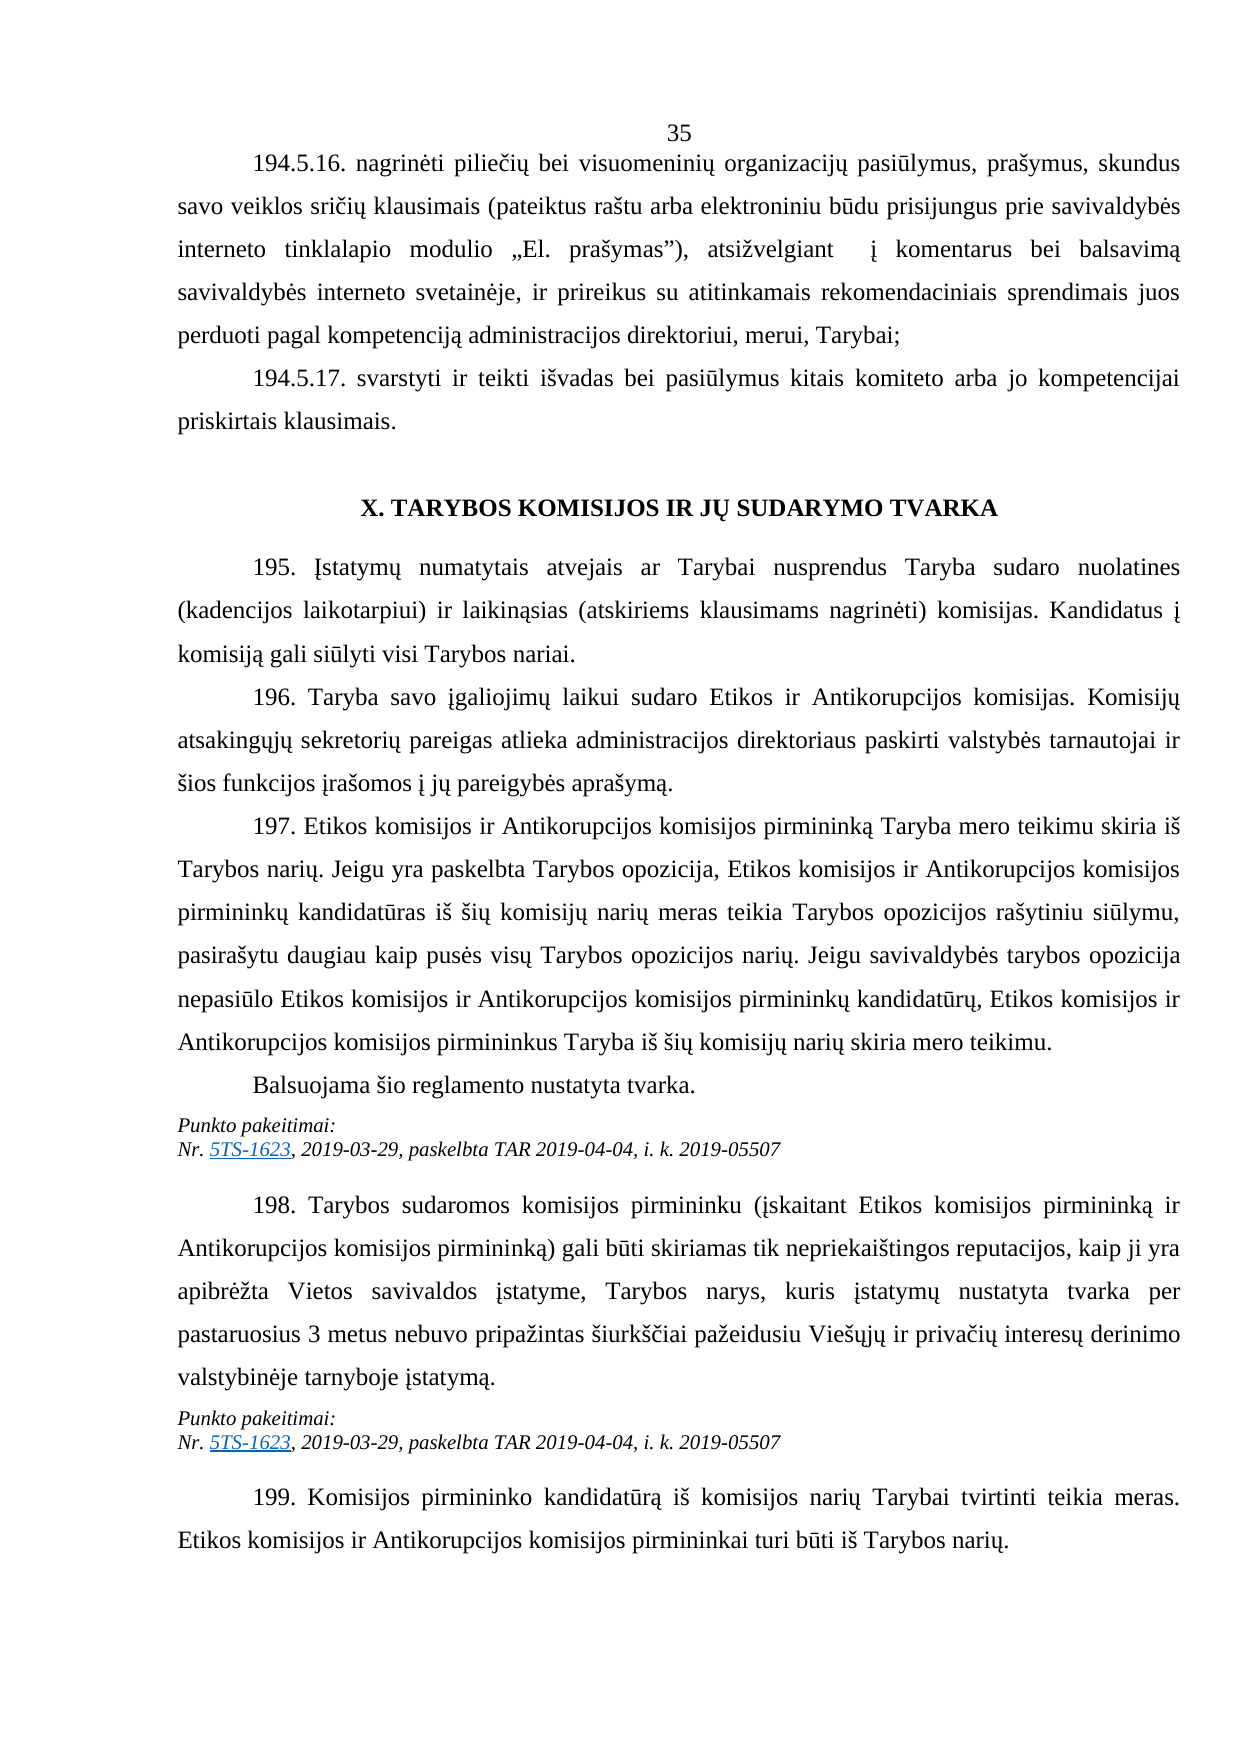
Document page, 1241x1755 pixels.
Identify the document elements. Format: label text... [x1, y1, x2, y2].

text Nr. 5TS-1623, 2019-03-29, paskelbta TAR 2019-04-04, i. k. 2019-05507 [177, 1137, 1181, 1161]
text Punkto pakeitimai: [177, 1406, 1181, 1430]
text 195. Įstatymų numatytais atvejais ar Tarybai nusprendus Taryba sudaro nuolatines (kadencijos laikotarpiui) ir laikinąsias (atskiriems klausimams nagrinėti) komisijas. Kandidatus į komisiją gali siūlyti visi Tarybos nariai. [177, 552, 1181, 667]
text 194.5.17. svarstyti ir teikti išvadas bei pasiūlymus kitais komiteto arba jo kompetencijai priskirtais klausimais. [177, 363, 1181, 435]
text Nr. 5TS-1623, 2019-03-29, paskelbta TAR 2019-04-04, i. k. 2019-05507 [177, 1430, 1181, 1454]
text 199. Komisijos pirmininko kandidatūrą iš komisijos narių Tarybai tvirtinti teikia meras. Etikos komisijos ir Antikorupcijos komisijos pirmininkai turi būti iš Tarybos narių. [177, 1482, 1181, 1554]
text 198. Tarybos sudaromos komisijos pirmininku (įskaitant Etikos komisijos pirmininką ir Antikorupcijos komisijos pirmininką) gali būti skiriamas tik nepriekaištingos reputacijos, kaip ji yra apibrėžta Vietos savivaldos įstatyme, Tarybos narys, kuris įstatymų nustatyta tvarka per pastaruosius 3 metus nebuvo pripažintas šiurkščiai pažeidusiu Viešųjų ir privačių interesų derinimo valstybinėje tarnyboje įstatymą. [177, 1190, 1181, 1391]
text 196. Taryba savo įgaliojimų laikui sudaro Etikos ir Antikorupcijos komisijas. Komisijų atsakingųjų sekretorių pareigas atlieka administracijos direktoriaus paskirti valstybės tarnautojai ir šios funkcijos įrašomos į jų pareigybės aprašymą. [177, 682, 1181, 797]
text Balsuojama šio reglamento nustatyta tvarka. [177, 1070, 1181, 1099]
text 194.5.16. nagrinėti piliečių bei visuomeninių organizacijų pasiūlymus, prašymus, skundus savo veiklos sričių klausimais (pateiktus raštu arba elektroniniu būdu prisijungus prie savivaldybės interneto tinklalapio modulio „El. prašymas”), atsižvelgiant į komentarus bei balsavimą savivaldybės interneto svetainėje, ir prireikus su atitinkamais rekomendaciniais sprendimais juos perduoti pagal kompetenciją administracijos direktoriui, merui, Tarybai; [177, 148, 1181, 349]
text Punkto pakeitimai: [177, 1113, 1181, 1137]
text 197. Etikos komisijos ir Antikorupcijos komisijos pirmininką Taryba mero teikimu skiria iš Tarybos narių. Jeigu yra paskelbta Tarybos opozicija, Etikos komisijos ir Antikorupcijos komisijos pirmininkų kandidatūras iš šių komisijų narių meras teikia Tarybos opozicijos rašytiniu siūlymu, pasirašytu daugiau kaip pusės visų Tarybos opozicijos narių. Jeigu savivaldybės tarybos opozicija nepasiūlo Etikos komisijos ir Antikorupcijos komisijos pirmininkų kandidatūrų, Etikos komisijos ir Antikorupcijos komisijos pirmininkus Taryba iš šių komisijų narių skiria mero teikimu. [177, 811, 1181, 1056]
text X. TARYBOS KOMISIJOS IR JŲ SUDARYMO TVARKA [177, 493, 1181, 521]
